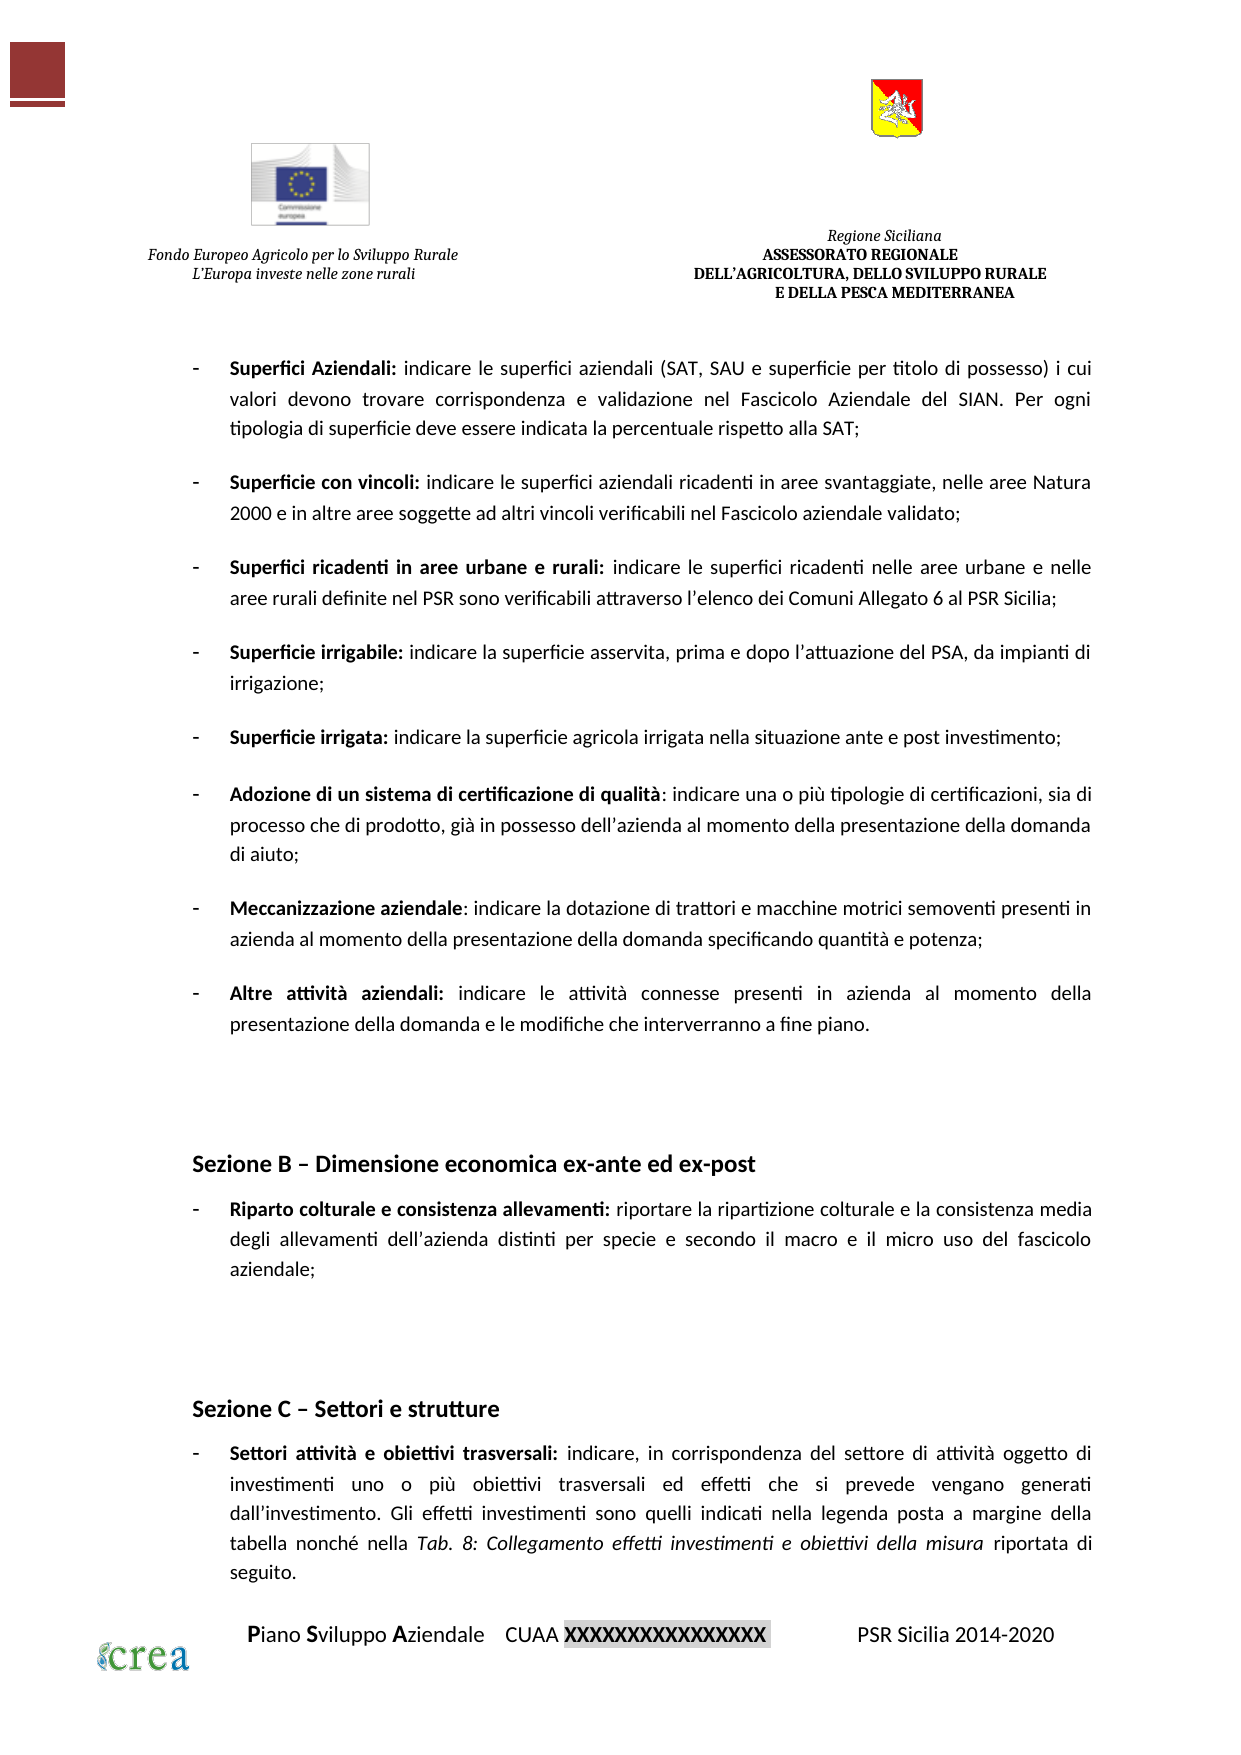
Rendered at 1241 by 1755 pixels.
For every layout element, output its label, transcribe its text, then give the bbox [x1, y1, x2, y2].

list Superficie con vincoli: indicare le superfici aziendali ricadenti in aree svantaggiate, nelle aree Natura 2000 e in altre aree soggette ad altri vincoli verificabili nel Fascicolo aziendale validato; [192, 465, 1093, 526]
list Settori attività e obiettivi trasversali: indicare, in corrispondenza del settore di attività oggetto di investimenti uno o più obiettivi trasversali ed effetti che si prevede vengano generati dall’investimento. Gli effetti investimenti sono quelli indicati nella legenda posta a margine della tabella nonché nella Tab. 8: Collegamento effetti investimenti e obiettivi della misura riportata di seguito. [192, 1436, 1093, 1584]
text Sezione B – Dimensione economica ex-ante ed ex-post [192, 1149, 1093, 1179]
list Superfici Aziendali: indicare le superfici aziendali (SAT, SAU e superficie per titolo di possesso) i cui valori devono trovare corrispondenza e validazione nel Fascicolo Aziendale del SIAN. Per ogni tipologia di superficie deve essere indicata la percentuale rispetto alla SAT; [192, 351, 1093, 441]
list Adozione di un sistema di certificazione di qualità: indicare una o più tipologie di certificazioni, sia di processo che di prodotto, già in possesso dell’azienda al momento della presentazione della domanda di aiuto; [192, 777, 1093, 867]
text Sezione C – Settori e strutture [192, 1393, 1093, 1424]
list Riparto colturale e consistenza allevamenti: riportare la ripartizione colturale e la consistenza media degli allevamenti dell’azienda distinti per specie e secondo il macro e il micro uso del fascicolo aziendale; [192, 1192, 1093, 1281]
list Superficie irrigata: indicare la superficie agricola irrigata nella situazione ante e post investimento; [192, 720, 1093, 751]
list Superficie irrigabile: indicare la superficie asservita, prima e dopo l’attuazione del PSA, da impianti di irrigazione; [192, 635, 1093, 696]
list Meccanizzazione aziendale: indicare la dotazione di trattori e macchine motrici semoventi presenti in azienda al momento della presentazione della domanda specificando quantità e potenza; [192, 891, 1093, 952]
list Altre attività aziendali: indicare le attività connesse presenti in azienda al momento della presentazione della domanda e le modifiche che interverranno a fine piano. [192, 976, 1093, 1037]
list Superfici ricadenti in aree urbane e rurali: indicare le superfici ricadenti nelle aree urbane e nelle aree rurali definite nel PSR sono verificabili attraverso l’elenco dei Comuni Allegato 6 al PSR Sicilia; [192, 550, 1093, 611]
